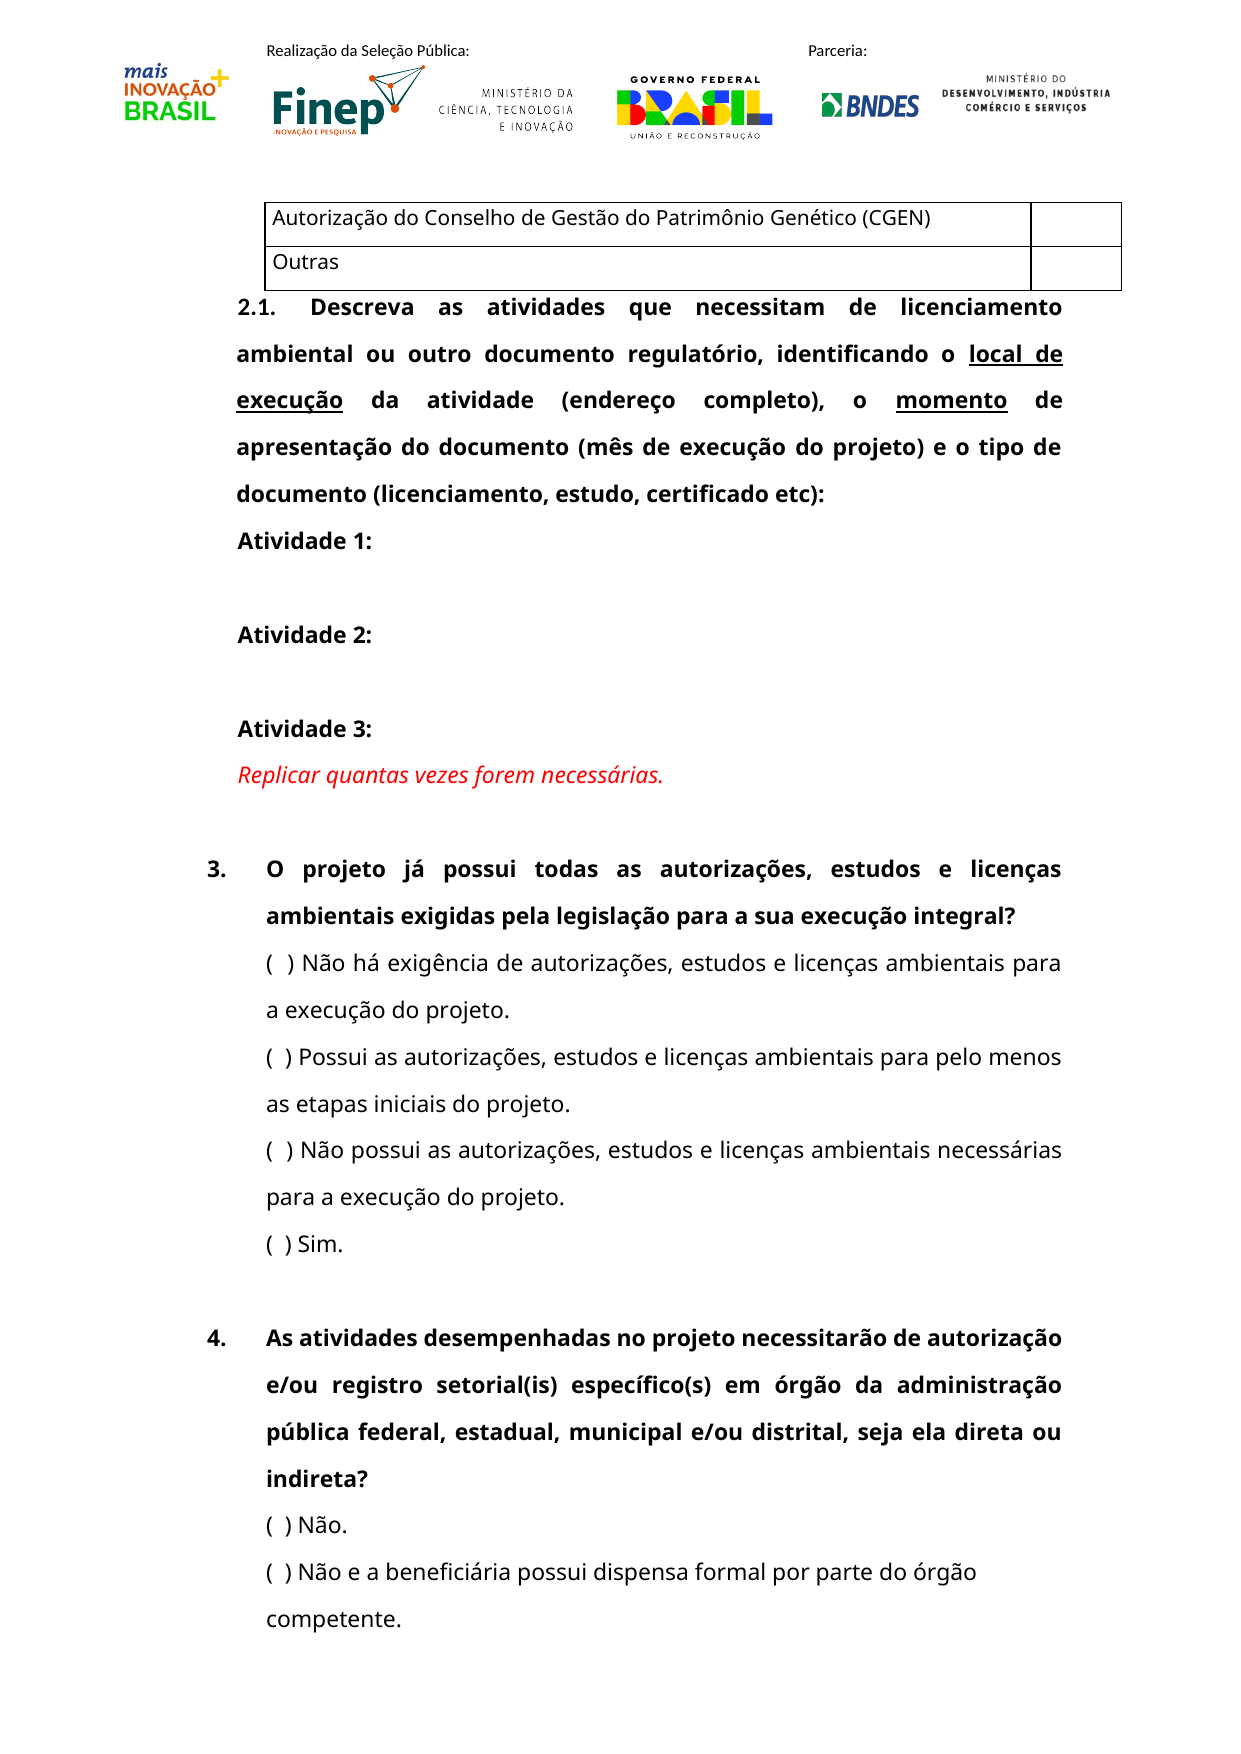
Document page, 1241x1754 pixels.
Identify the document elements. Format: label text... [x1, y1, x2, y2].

list O projeto já possui todas as autorizações, estudos e licenças ambientais exigidas pela legislação para a sua execução integral? [207, 853, 1063, 931]
table_cell [1032, 203, 1121, 246]
table_cell [1032, 247, 1121, 290]
list Replicar quantas vezes forem necessárias. [236, 759, 1063, 791]
text ( ) Não possui as autorizações, estudos e licenças ambientais necessárias para a execução do projeto. [266, 1134, 1063, 1213]
text ( ) Não e a beneficiária possui dispensa formal por parte do órgão competente. [266, 1556, 1063, 1634]
text ( ) Sim. [266, 1228, 1063, 1259]
table_cell Outras [266, 247, 1030, 290]
table_cell Autorização do Conselho de Gestão do Patrimônio Genético (CGEN) [266, 203, 1030, 246]
list Descreva as atividades que necessitam de licenciamento ambiental ou outro documento regulatório, identificando o local de execução da atividade (endereço completo), o momento de apresentação do documento (mês de execução do projeto) e o tipo de documento (licenciamento, estudo, certificado etc): [236, 291, 1063, 509]
list Atividade 3: [236, 713, 1063, 744]
list Atividade 1: [236, 525, 1063, 556]
text ( ) Não. [266, 1509, 1063, 1541]
list Atividade 2: [236, 619, 1063, 650]
text ( ) Não há exigência de autorizações, estudos e licenças ambientais para a execução do projeto. [266, 947, 1063, 1025]
text ( ) Possui as autorizações, estudos e licenças ambientais para pelo menos as etapas iniciais do projeto. [266, 1041, 1063, 1119]
list As atividades desempenhadas no projeto necessitarão de autorização e/ou registro setorial(is) específico(s) em órgão da administração pública federal, estadual, municipal e/ou distrital, seja ela direta ou indireta? [207, 1322, 1063, 1494]
